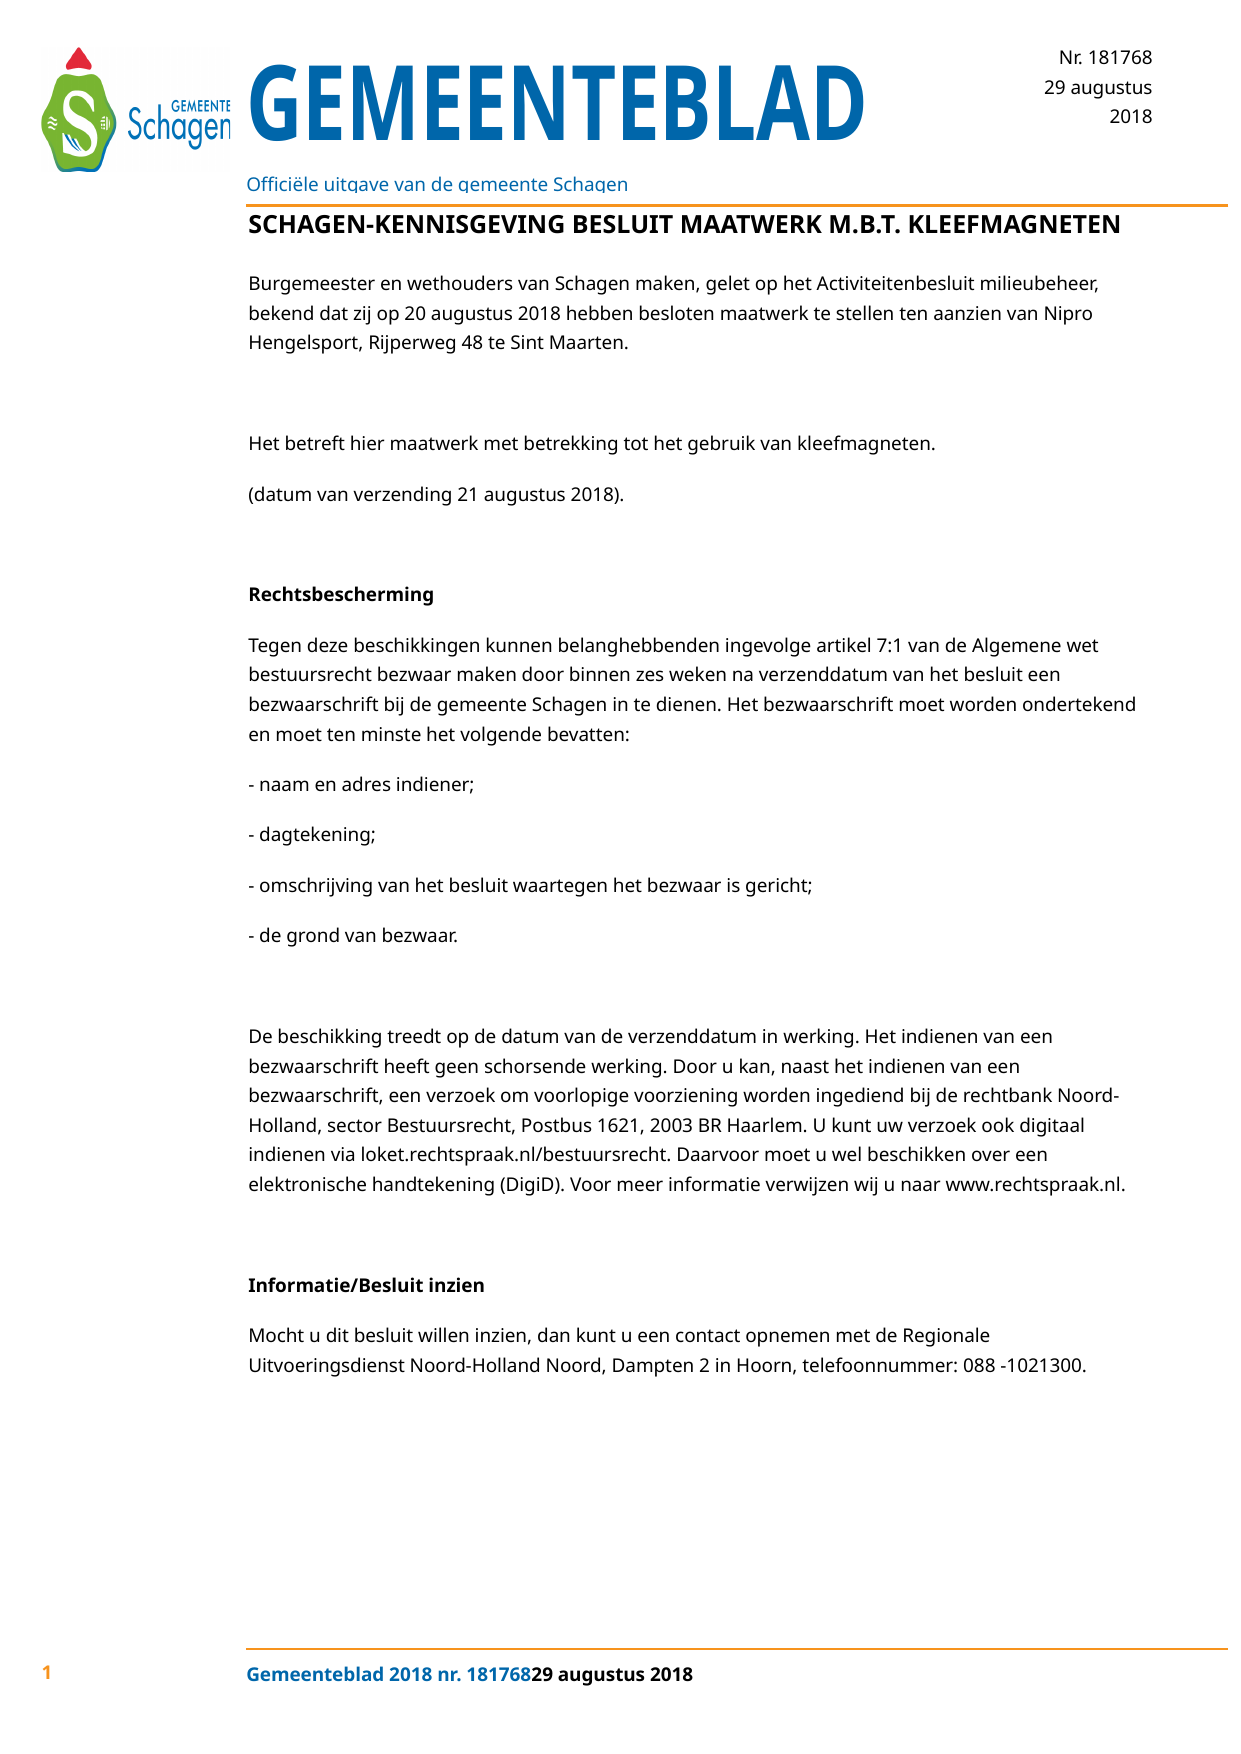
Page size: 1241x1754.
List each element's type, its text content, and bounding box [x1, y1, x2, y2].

text - omschrijving van het besluit waartegen het bezwaar is gericht; [248, 872, 1152, 898]
text SCHAGEN-KENNISGEVING BESLUIT MAATWERK M.B.T. KLEEFMAGNETEN [248, 207, 1152, 241]
text (datum van verzending 21 augustus 2018). [248, 481, 1152, 506]
picture [41, 47, 231, 172]
text Tegen deze beschikkingen kunnen belanghebbenden ingevolge artikel 7:1 van de Algemene wet bestuursrecht bezwaar maken door binnen zes weken na verzenddatum van het besluit een bezwaarschrift bij de gemeente Schagen in te dienen. Het bezwaarschrift moet worden ondertekend en moet ten minste het volgende bevatten: [248, 632, 1152, 746]
text - dagtekening; [248, 822, 1152, 847]
text De beschikking treedt op de datum van de verzenddatum in werking. Het indienen van een bezwaarschrift heeft geen schorsende werking. Door u kan, naast het indienen van een bezwaarschrift, een verzoek om voorlopige voorziening worden ingediend bij de rechtbank Noord-Holland, sector Bestuursrecht, Postbus 1621, 2003 BR Haarlem. U kunt uw verzoek ook digitaal indienen via loket.rechtspraak.nl/bestuursrecht. Daarvoor moet u wel beschikken over een elektronische handtekening (DigiD). Voor meer informatie verwijzen wij u naar www.rechtspraak.nl. [248, 1023, 1152, 1197]
text Informatie/Besluit inzien [248, 1272, 1152, 1298]
text Burgemeester en wethouders van Schagen maken, gelet op het Activiteitenbesluit milieubeheer, bekend dat zij op 20 augustus 2018 hebben besloten maatwerk te stellen ten aanzien van Nipro Hengelsport, Rijperweg 48 te Sint Maarten. [248, 270, 1152, 355]
text Rechtsbescherming [248, 582, 1152, 607]
text Mocht u dit besluit willen inzien, dan kunt u een contact opnemen met de Regionale Uitvoeringsdienst Noord-Holland Noord, Dampten 2 in Hoorn, telefoonnummer: 088 -1021300. [248, 1322, 1152, 1378]
text - de grond van bezwaar. [248, 922, 1152, 948]
text Het betreft hier maatwerk met betrekking tot het gebruik van kleefmagneten. [248, 430, 1152, 456]
text - naam en adres indiener; [248, 771, 1152, 797]
